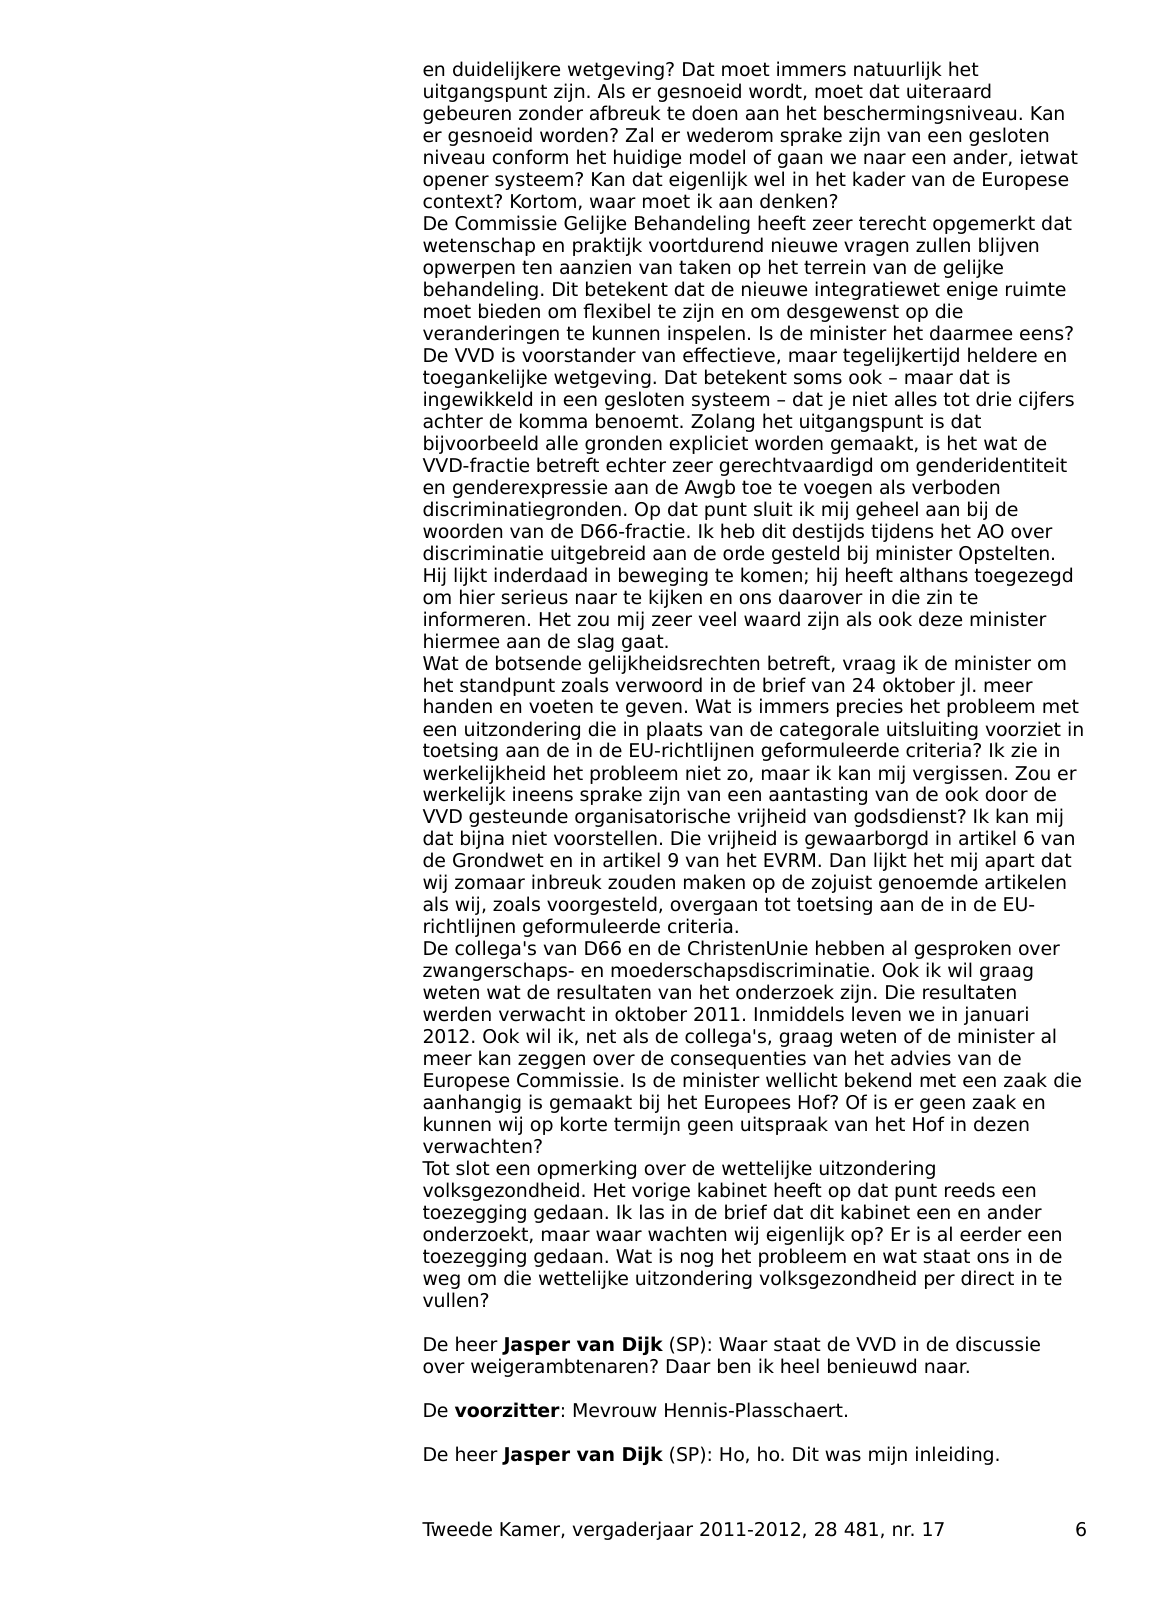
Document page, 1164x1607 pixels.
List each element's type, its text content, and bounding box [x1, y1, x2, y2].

text De heer Jasper van Dijk (SP): Ho, ho. Dit was mijn inleiding. [422, 1444, 1087, 1466]
text De VVD is voorstander van effectieve, maar tegelijkertijd heldere en toegankelijke wetgeving. Dat betekent soms ook – maar dat is ingewikkeld in een gesloten systeem – dat je niet alles tot drie cijfers achter de komma benoemt. Zolang het uitgangspunt is dat bijvoorbeeld alle gronden expliciet worden gemaakt, is het wat de VVD-fractie betreft echter zeer gerechtvaardigd om genderidentiteit en genderexpressie aan de Awgb toe te voegen als verboden discriminatiegronden. Op dat punt sluit ik mij geheel aan bij de woorden van de D66-fractie. Ik heb dit destijds tijdens het AO over discriminatie uitgebreid aan de orde gesteld bij minister Opstelten. Hij lijkt inderdaad in beweging te komen; hij heeft althans toegezegd om hier serieus naar te kijken en ons daarover in die zin te informeren. Het zou mij zeer veel waard zijn als ook deze minister hiermee aan de slag gaat. [422, 345, 1087, 652]
text De voorzitter: Mevrouw Hennis-Plasschaert. [422, 1400, 1087, 1422]
text De Commissie Gelijke Behandeling heeft zeer terecht opgemerkt dat wetenschap en praktijk voortdurend nieuwe vragen zullen blijven opwerpen ten aanzien van taken op het terrein van de gelijke behandeling. Dit betekent dat de nieuwe integratiewet enige ruimte moet bieden om flexibel te zijn en om desgewenst op die veranderingen te kunnen inspelen. Is de minister het daarmee eens? [422, 213, 1087, 345]
text De collega's van D66 en de ChristenUnie hebben al gesproken over zwangerschaps- en moederschapsdiscriminatie. Ook ik wil graag weten wat de resultaten van het onderzoek zijn. Die resultaten werden verwacht in oktober 2011. Inmiddels leven we in januari 2012. Ook wil ik, net als de collega's, graag weten of de minister al meer kan zeggen over de consequenties van het advies van de Europese Commissie. Is de minister wellicht bekend met een zaak die aanhangig is gemaakt bij het Europees Hof? Of is er geen zaak en kunnen wij op korte termijn geen uitspraak van het Hof in dezen verwachten? [422, 938, 1087, 1158]
text Tot slot een opmerking over de wettelijke uitzondering volksgezondheid. Het vorige kabinet heeft op dat punt reeds een toezegging gedaan. Ik las in de brief dat dit kabinet een en ander onderzoekt, maar waar wachten wij eigenlijk op? Er is al eerder een toezegging gedaan. Wat is nog het probleem en wat staat ons in de weg om die wettelijke uitzondering volksgezondheid per direct in te vullen? [422, 1158, 1087, 1312]
text en duidelijkere wetgeving? Dat moet immers natuurlijk het uitgangspunt zijn. Als er gesnoeid wordt, moet dat uiteraard gebeuren zonder afbreuk te doen aan het beschermingsniveau. Kan er gesnoeid worden? Zal er wederom sprake zijn van een gesloten niveau conform het huidige model of gaan we naar een ander, ietwat opener systeem? Kan dat eigenlijk wel in het kader van de Europese context? Kortom, waar moet ik aan denken? [422, 59, 1087, 213]
text Wat de botsende gelijkheidsrechten betreft, vraag ik de minister om het standpunt zoals verwoord in de brief van 24 oktober jl. meer handen en voeten te geven. Wat is immers precies het probleem met een uitzondering die in plaats van de categorale uitsluiting voorziet in toetsing aan de in de EU-richtlijnen geformuleerde criteria? Ik zie in werkelijkheid het probleem niet zo, maar ik kan mij vergissen. Zou er werkelijk ineens sprake zijn van een aantasting van de ook door de VVD gesteunde organisatorische vrijheid van godsdienst? Ik kan mij dat bijna niet voorstellen. Die vrijheid is gewaarborgd in artikel 6 van de Grondwet en in artikel 9 van het EVRM. Dan lijkt het mij apart dat wij zomaar inbreuk zouden maken op de zojuist genoemde artikelen als wij, zoals voorgesteld, overgaan tot toetsing aan de in de EU-richtlijnen geformuleerde criteria. [422, 652, 1087, 938]
text De heer Jasper van Dijk (SP): Waar staat de VVD in de discussie over weigerambtenaren? Daar ben ik heel benieuwd naar. [422, 1334, 1087, 1378]
